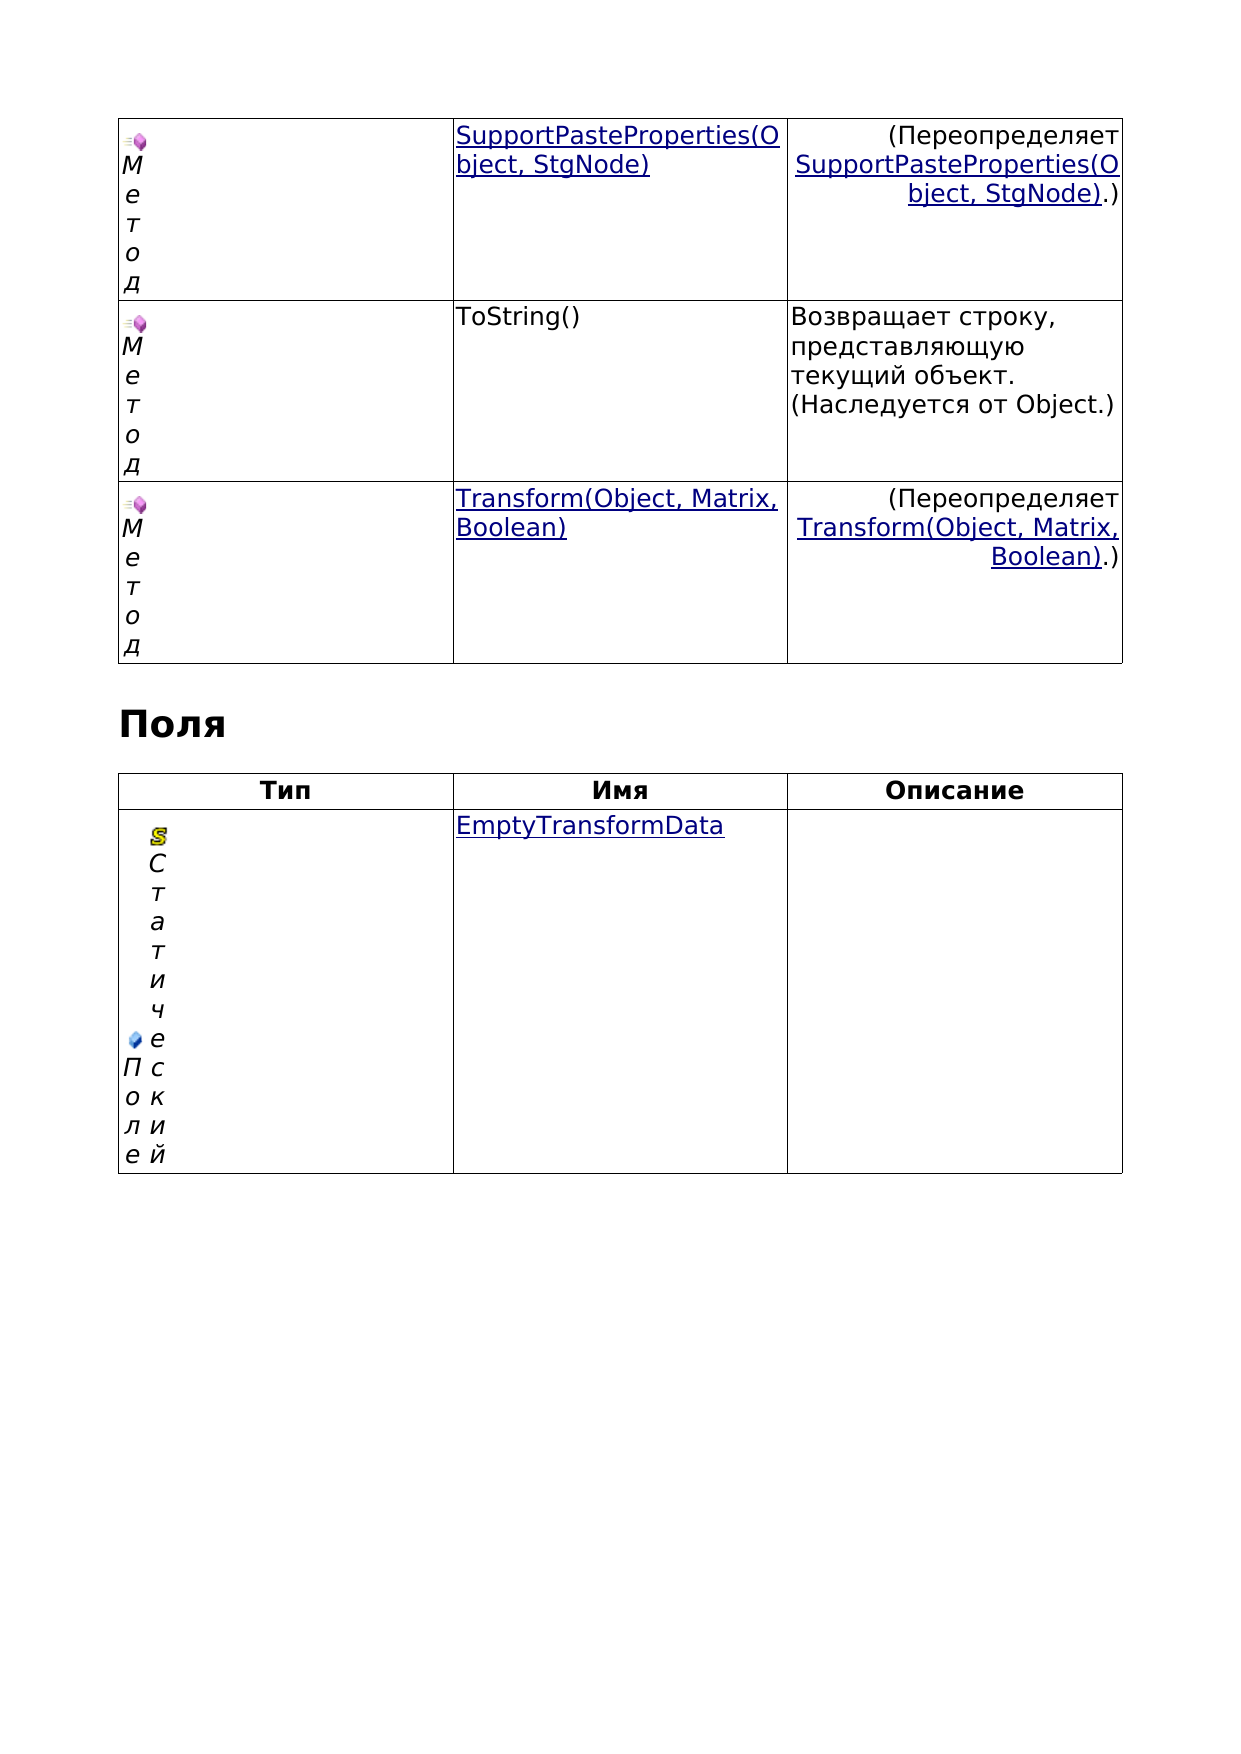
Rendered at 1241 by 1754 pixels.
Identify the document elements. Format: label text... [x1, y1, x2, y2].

table_cell [119, 119, 453, 299]
table_cell SupportPasteProperties(Object, StgNode) [454, 119, 787, 299]
table_cell (Переопределяет Transform(Object, Matrix, Boolean).) [788, 482, 1122, 662]
table_header Описание [788, 774, 1122, 808]
table_header Тип [119, 774, 453, 808]
table_cell [119, 301, 453, 481]
table_cell Transform(Object, Matrix, Boolean) [454, 482, 787, 662]
table_cell ToString() [454, 301, 787, 481]
picture [146, 823, 172, 849]
picture [121, 496, 147, 514]
picture [121, 133, 147, 151]
table_cell Возвращает строку, представляющую текущий объект. (Наследуется от Object.) [788, 301, 1122, 481]
picture [121, 1028, 146, 1054]
subtitle Поля [118, 702, 1122, 746]
table_cell (Переопределяет SupportPasteProperties(Object, StgNode).) [788, 119, 1122, 299]
table_cell [788, 810, 1122, 1173]
table_header Имя [454, 774, 787, 808]
table_cell [119, 482, 453, 662]
table_cell EmptyTransformData [454, 810, 787, 1173]
picture [121, 315, 147, 333]
table_cell [119, 810, 453, 1173]
